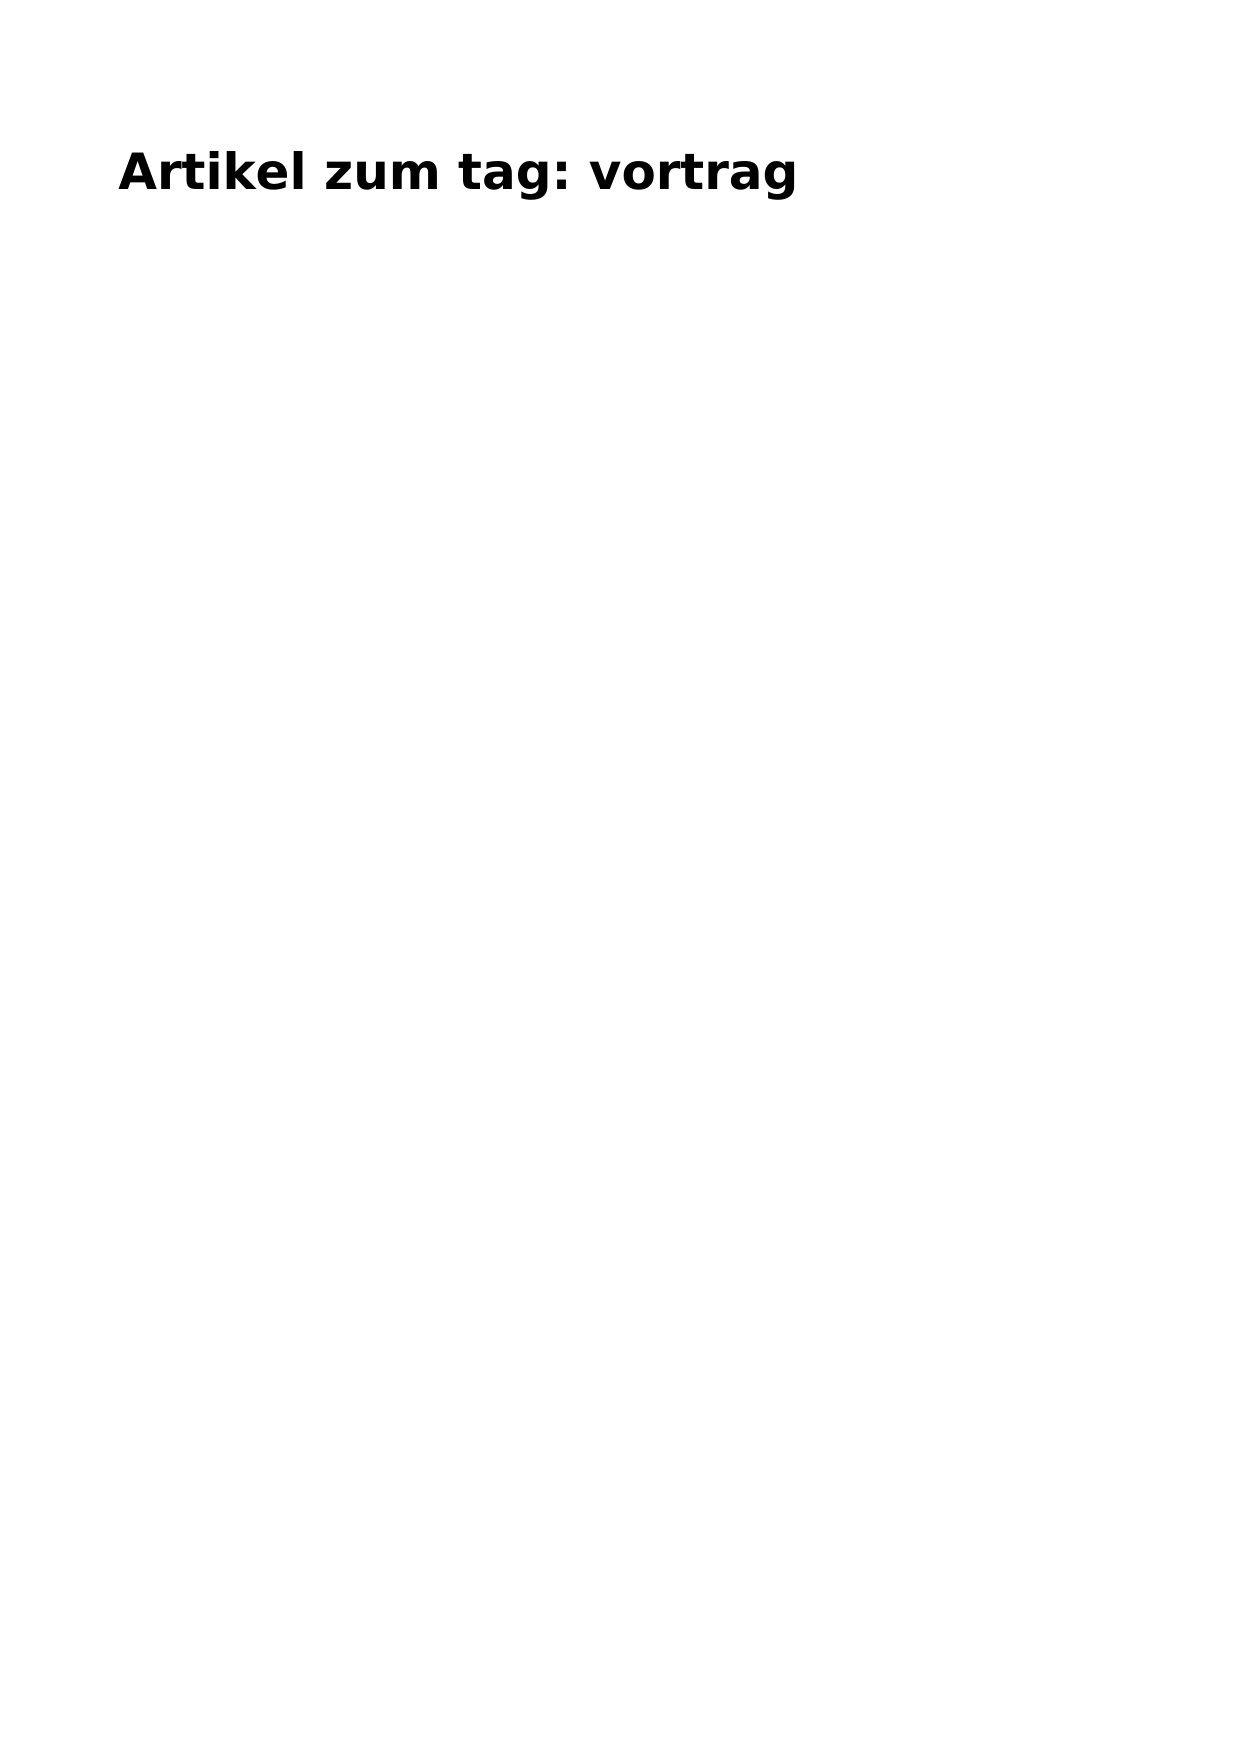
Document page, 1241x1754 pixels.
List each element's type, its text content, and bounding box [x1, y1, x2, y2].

subtitle Artikel zum tag: vortrag [118, 143, 1122, 201]
